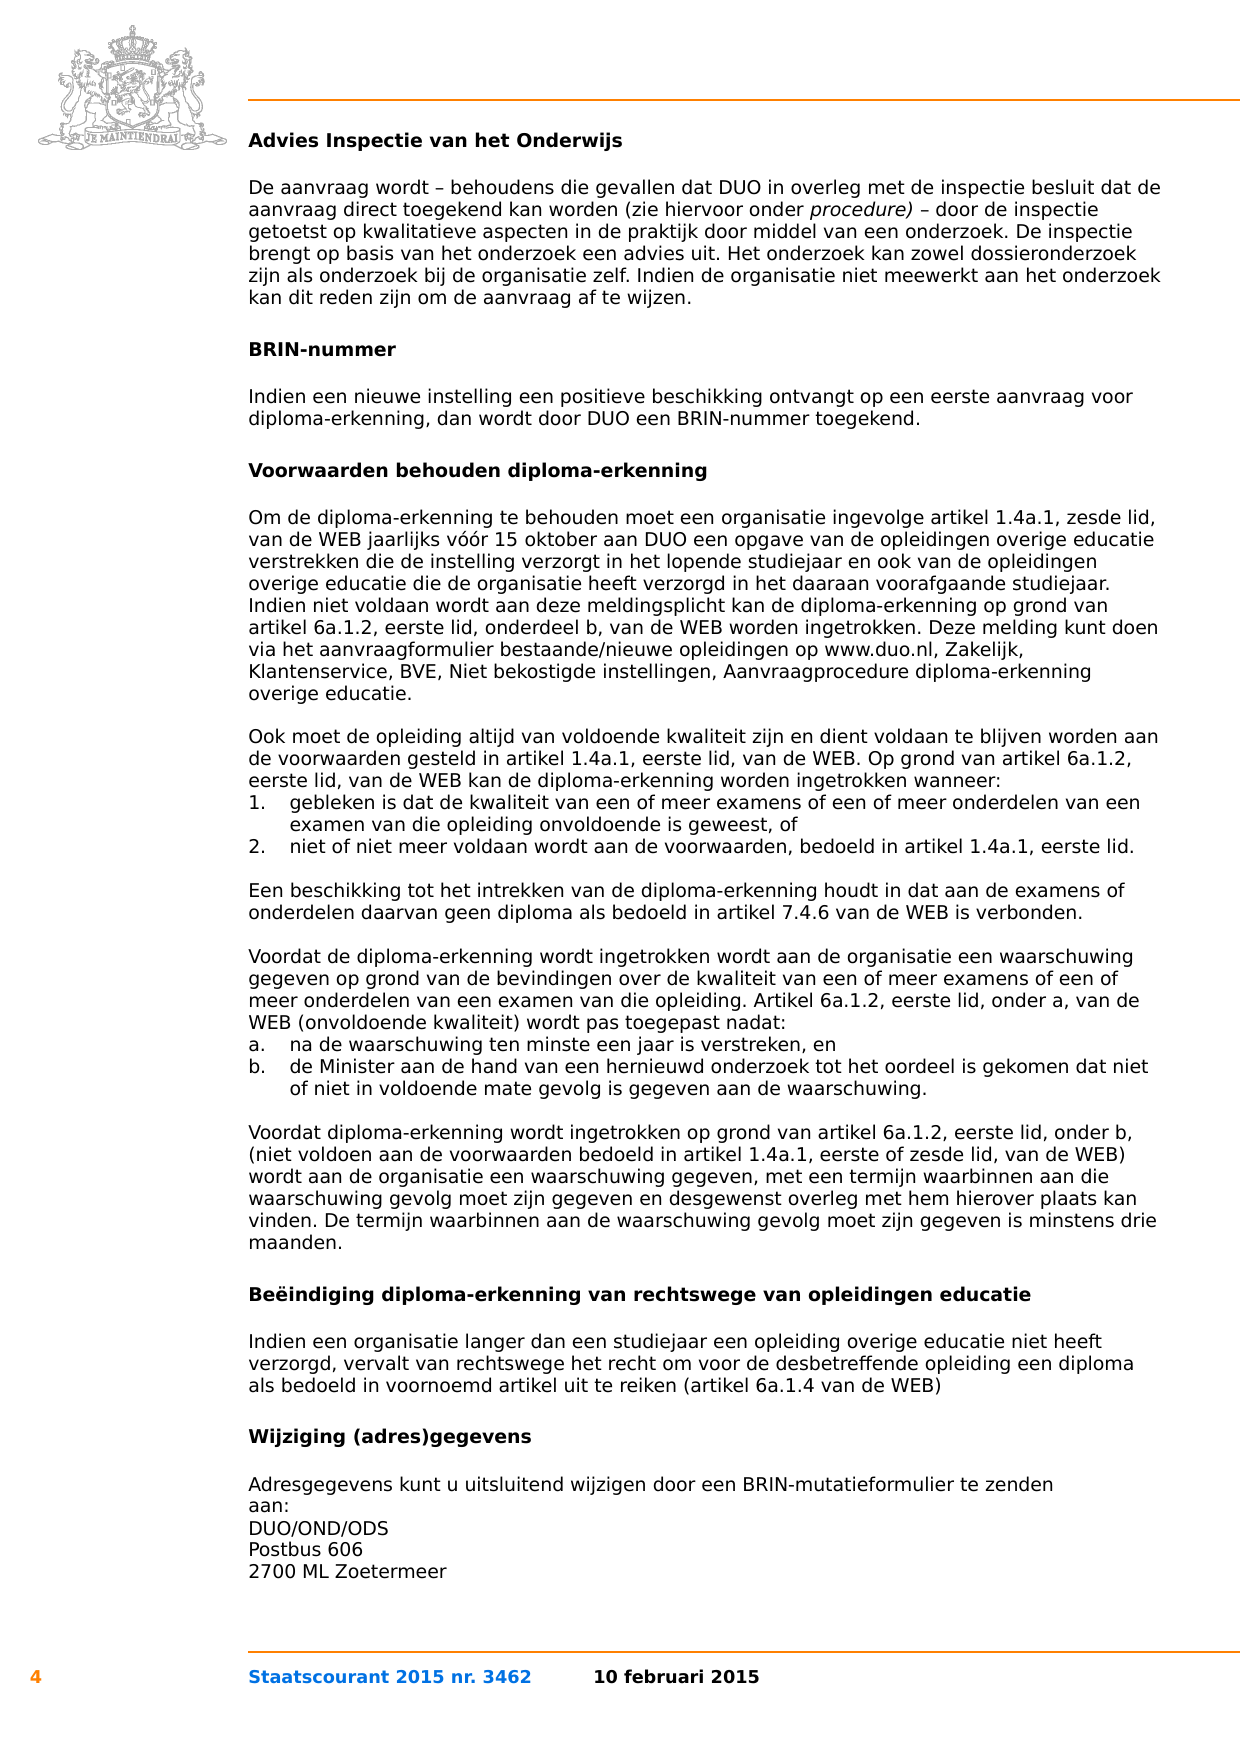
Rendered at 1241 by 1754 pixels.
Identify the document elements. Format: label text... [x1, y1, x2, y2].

text 2700 ML Zoetermeer [248, 1561, 1163, 1583]
text Postbus 606 [248, 1539, 1163, 1561]
subtitle Voorwaarden behouden diploma-erkenning [248, 460, 1163, 482]
text Voordat de diploma-erkenning wordt ingetrokken wordt aan de organisatie een waarschuwing gegeven op grond van de bevindingen over de kwaliteit van een of meer examens of een of meer onderdelen van een examen van die opleiding. Artikel 6a.1.2, eerste lid, onder a, van de WEB (onvoldoende kwaliteit) wordt pas toegepast nadat: [248, 946, 1163, 1034]
text Indien een organisatie langer dan een studiejaar een opleiding overige educatie niet heeft verzorgd, vervalt van rechtswege het recht om voor de desbetreffende opleiding een diploma als bedoeld in voornoemd artikel uit te reiken (artikel 6a.1.4 van de WEB) [248, 1331, 1163, 1396]
subtitle Wijziging (adres)gegevens [248, 1426, 1163, 1448]
text Een beschikking tot het intrekken van de diploma-erkenning houdt in dat aan de examens of onderdelen daarvan geen diploma als bedoeld in artikel 7.4.6 van de WEB is verbonden. [248, 880, 1163, 924]
text Voordat diploma-erkenning wordt ingetrokken op grond van artikel 6a.1.2, eerste lid, onder b, (niet voldoen aan de voorwaarden bedoeld in artikel 1.4a.1, eerste of zesde lid, van de WEB) wordt aan de organisatie een waarschuwing gegeven, met een termijn waarbinnen aan die waarschuwing gevolg moet zijn gegeven en desgewenst overleg met hem hierover plaats kan vinden. De termijn waarbinnen aan de waarschuwing gevolg moet zijn gegeven is minstens drie maanden. [248, 1122, 1163, 1253]
subtitle Beëindiging diploma-erkenning van rechtswege van opleidingen educatie [248, 1283, 1163, 1306]
text 2. niet of niet meer voldaan wordt aan de voorwaarden, bedoeld in artikel 1.4a.1, eerste lid. [248, 836, 1163, 858]
text DUO/OND/ODS [248, 1517, 1163, 1539]
subtitle Advies Inspectie van het Onderwijs [248, 130, 1163, 152]
text Indien een nieuwe instelling een positieve beschikking ontvangt op een eerste aanvraag voor diploma-erkenning, dan wordt door DUO een BRIN-nummer toegekend. [248, 386, 1163, 430]
text Adresgegevens kunt u uitsluitend wijzigen door een BRIN-mutatieformulier te zenden [248, 1473, 1163, 1495]
text a. na de waarschuwing ten minste een jaar is verstreken, en [248, 1034, 1163, 1056]
text De aanvraag wordt – behoudens die gevallen dat DUO in overleg met de inspectie besluit dat de aanvraag direct toegekend kan worden (zie hiervoor onder procedure) – door de inspectie getoetst op kwalitatieve aspecten in de praktijk door middel van een onderzoek. De inspectie brengt op basis van het onderzoek een advies uit. Het onderzoek kan zowel dossieronderzoek zijn als onderzoek bij de organisatie zelf. Indien de organisatie niet meewerkt aan het onderzoek kan dit reden zijn om de aanvraag af te wijzen. [248, 177, 1163, 309]
picture [38, 25, 227, 150]
subtitle BRIN-nummer [248, 339, 1163, 361]
text Om de diploma-erkenning te behouden moet een organisatie ingevolge artikel 1.4a.1, zesde lid, van de WEB jaarlijks vóór 15 oktober aan DUO een opgave van de opleidingen overige educatie verstrekken die de instelling verzorgt in het lopende studiejaar en ook van de opleidingen overige educatie die de organisatie heeft verzorgd in het daaraan voorafgaande studiejaar. Indien niet voldaan wordt aan deze meldingsplicht kan de diploma-erkenning op grond van artikel 6a.1.2, eerste lid, onderdeel b, van de WEB worden ingetrokken. Deze melding kunt doen via het aanvraagformulier bestaande/nieuwe opleidingen op www.duo.nl, Zakelijk, Klantenservice, BVE, Niet bekostigde instellingen, Aanvraagprocedure diploma-erkenning overige educatie. [248, 507, 1163, 704]
text b. de Minister aan de hand van een hernieuwd onderzoek tot het oordeel is gekomen dat niet of niet in voldoende mate gevolg is gegeven aan de waarschuwing. [248, 1056, 1163, 1100]
text aan: [248, 1495, 1163, 1517]
text 1. gebleken is dat de kwaliteit van een of meer examens of een of meer onderdelen van een examen van die opleiding onvoldoende is geweest, of [248, 792, 1163, 836]
text Ook moet de opleiding altijd van voldoende kwaliteit zijn en dient voldaan te blijven worden aan de voorwaarden gesteld in artikel 1.4a.1, eerste lid, van de WEB. Op grond van artikel 6a.1.2, eerste lid, van de WEB kan de diploma-erkenning worden ingetrokken wanneer: [248, 726, 1163, 792]
